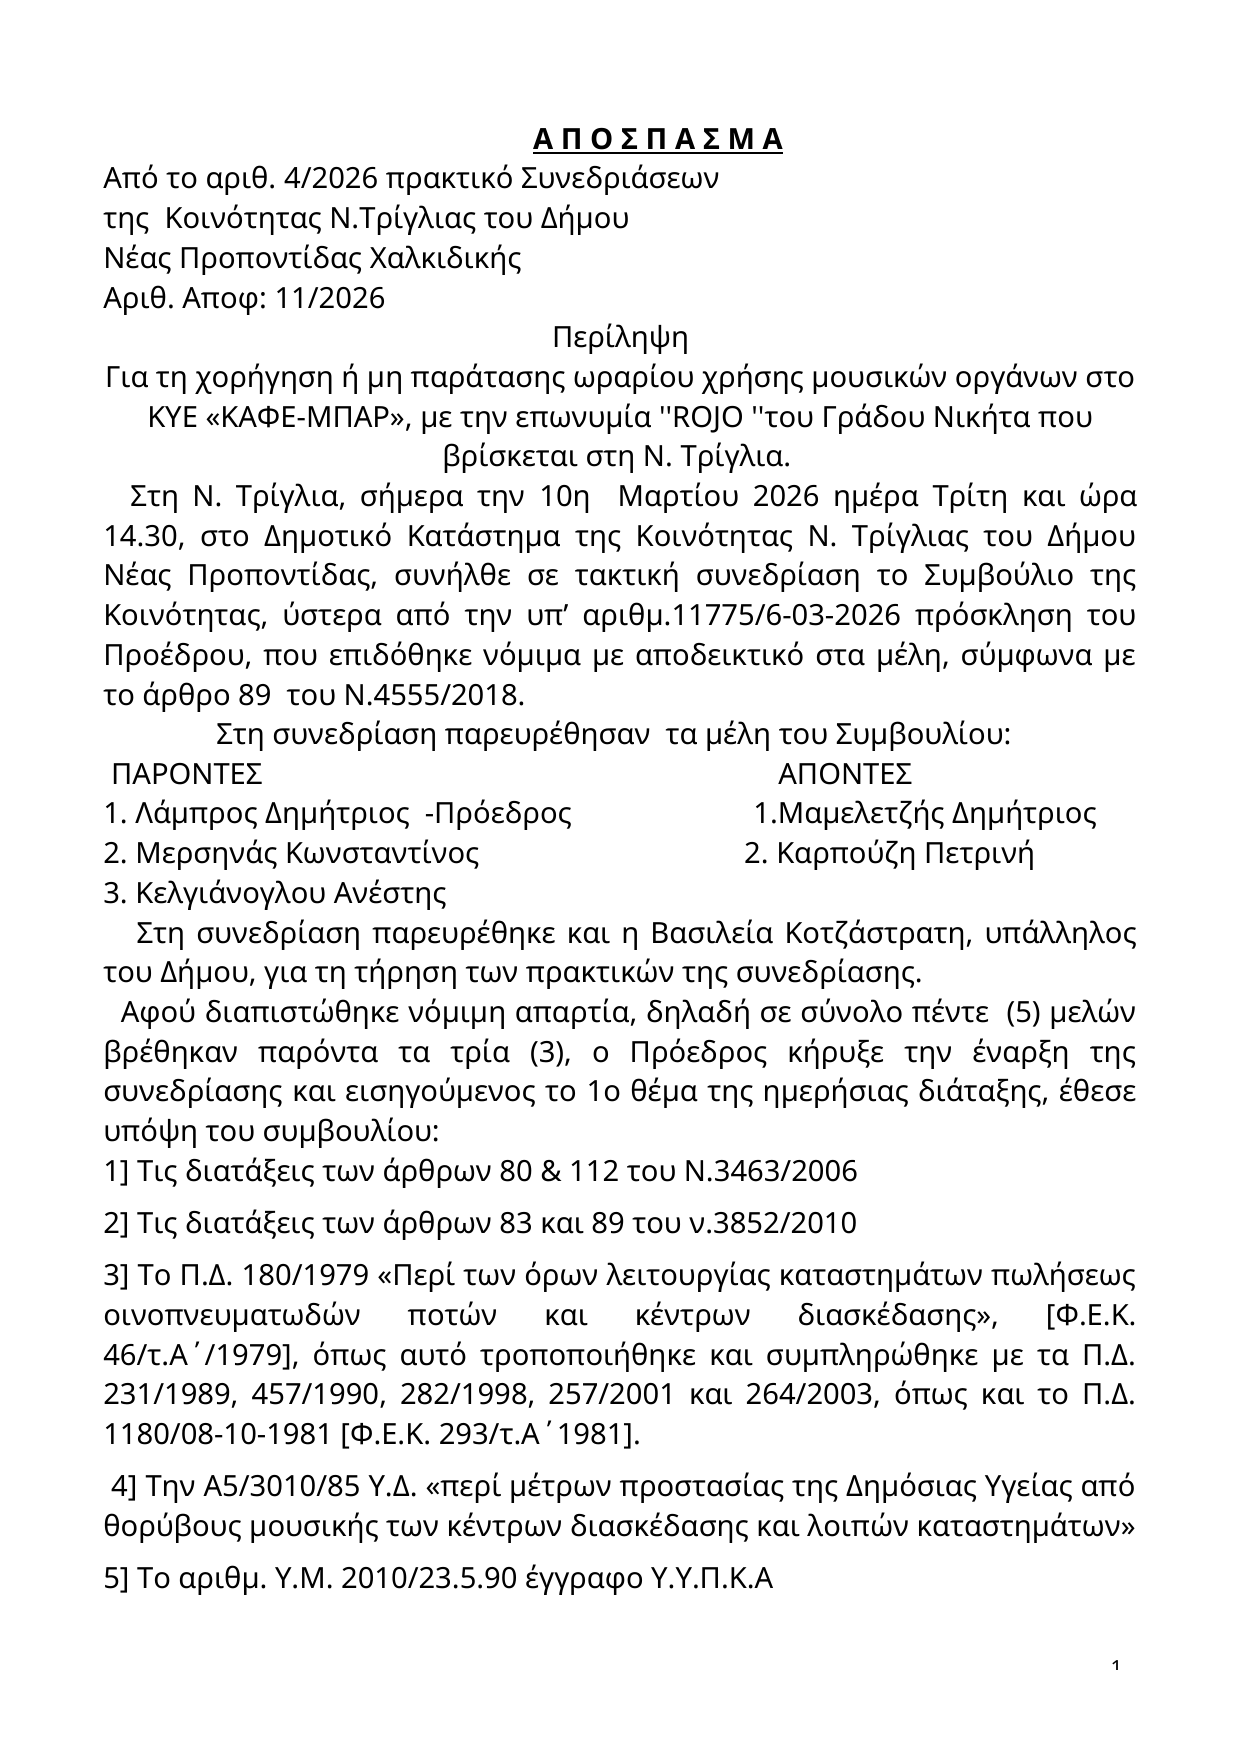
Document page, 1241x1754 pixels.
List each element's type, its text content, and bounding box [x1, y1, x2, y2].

text Περίληψη [103, 317, 1137, 356]
text Αριθ. Αποφ: 11/2026 [103, 277, 1137, 317]
text Στη συνεδρίαση παρευρέθησαν τα μέλη του Συμβουλίου: [103, 713, 1137, 753]
text 3] Το Π.Δ. 180/1979 «Περί των όρων λειτουργίας καταστημάτων πωλήσεως οινοπνευματωδών ποτών και κέντρων διασκέδασης», [Φ.Ε.Κ. 46/τ.Α΄/1979], όπως αυτό τροποποιήθηκε και συμπληρώθηκε με τα Π.Δ. 231/1989, 457/1990, 282/1998, 257/2001 και 264/2003, όπως και το Π.Δ. 1180/08-10-1981 [Φ.Ε.Κ. 293/τ.Α΄1981]. [103, 1254, 1137, 1453]
text Στη συνεδρίαση παρευρέθηκε και η Βασιλεία Κοτζάστρατη, υπάλληλος του Δήμου, για τη τήρηση των πρακτικών της συνεδρίασης. [103, 912, 1137, 991]
text 5] Το αριθμ. Υ.Μ. 2010/23.5.90 έγγραφο Υ.Υ.Π.Κ.Α [103, 1557, 1137, 1597]
title Α Π Ο Σ Π Α Σ Μ Α [178, 118, 1137, 158]
text 2. Μερσηνάς Κωνσταντίνος 2. Καρπούζη Πετρινή [103, 832, 1137, 872]
text της Κοινότητας Ν.Τρίγλιας του Δήμου [103, 197, 1137, 237]
text ΠΑΡΟΝΤΕΣ ΑΠΟΝΤΕΣ [103, 753, 1137, 793]
text 1] Τις διατάξεις των άρθρων 80 & 112 του Ν.3463/2006 [103, 1150, 1137, 1190]
text Από το αριθ. 4/2026 πρακτικό Συνεδριάσεων [103, 158, 1137, 197]
text Στη Ν. Τρίγλια, σήμερα την 10η Μαρτίου 2026 ημέρα Τρίτη και ώρα 14.30, στο Δημοτικό Κατάστημα της Κοινότητας Ν. Τρίγλιας του Δήμου Νέας Προποντίδας, συνήλθε σε τακτική συνεδρίαση το Συμβούλιο της Κοινότητας, ύστερα από την υπ’ αριθμ.11775/6-03-2026 πρόσκληση του Προέδρου, που επιδόθηκε νόμιμα με αποδεικτικό στα μέλη, σύμφωνα με το άρθρο 89 του Ν.4555/2018. [103, 475, 1137, 713]
text 4] Την Α5/3010/85 Υ.Δ. «περί μέτρων προστασίας της Δημόσιας Υγείας από θορύβους μουσικής των κέντρων διασκέδασης και λοιπών καταστημάτων» [103, 1465, 1137, 1545]
text 3. Κελγιάνογλου Ανέστης [103, 872, 1137, 912]
text Νέας Προποντίδας Χαλκιδικής [103, 237, 1137, 277]
text 2] Τις διατάξεις των άρθρων 83 και 89 του ν.3852/2010 [103, 1202, 1137, 1242]
text Για τη χορήγηση ή μη παράτασης ωραρίου χρήσης μουσικών οργάνων στο ΚΥΕ «ΚΑΦΕ-ΜΠΑΡ», με την επωνυμία ''ROJO ''του Γράδου Νικήτα που βρίσκεται στη Ν. Τρίγλια. [103, 356, 1137, 475]
text Αφού διαπιστώθηκε νόμιμη απαρτία, δηλαδή σε σύνολο πέντε (5) μελών βρέθηκαν παρόντα τα τρία (3), ο Πρόεδρος κήρυξε την έναρξη της συνεδρίασης και εισηγούμενος το 1ο θέμα της ημερήσιας διάταξης, έθεσε υπόψη του συμβουλίου: [103, 991, 1137, 1150]
text 1. Λάμπρος Δημήτριος -Πρόεδρος 1.Μαμελετζής Δημήτριος [103, 793, 1137, 832]
